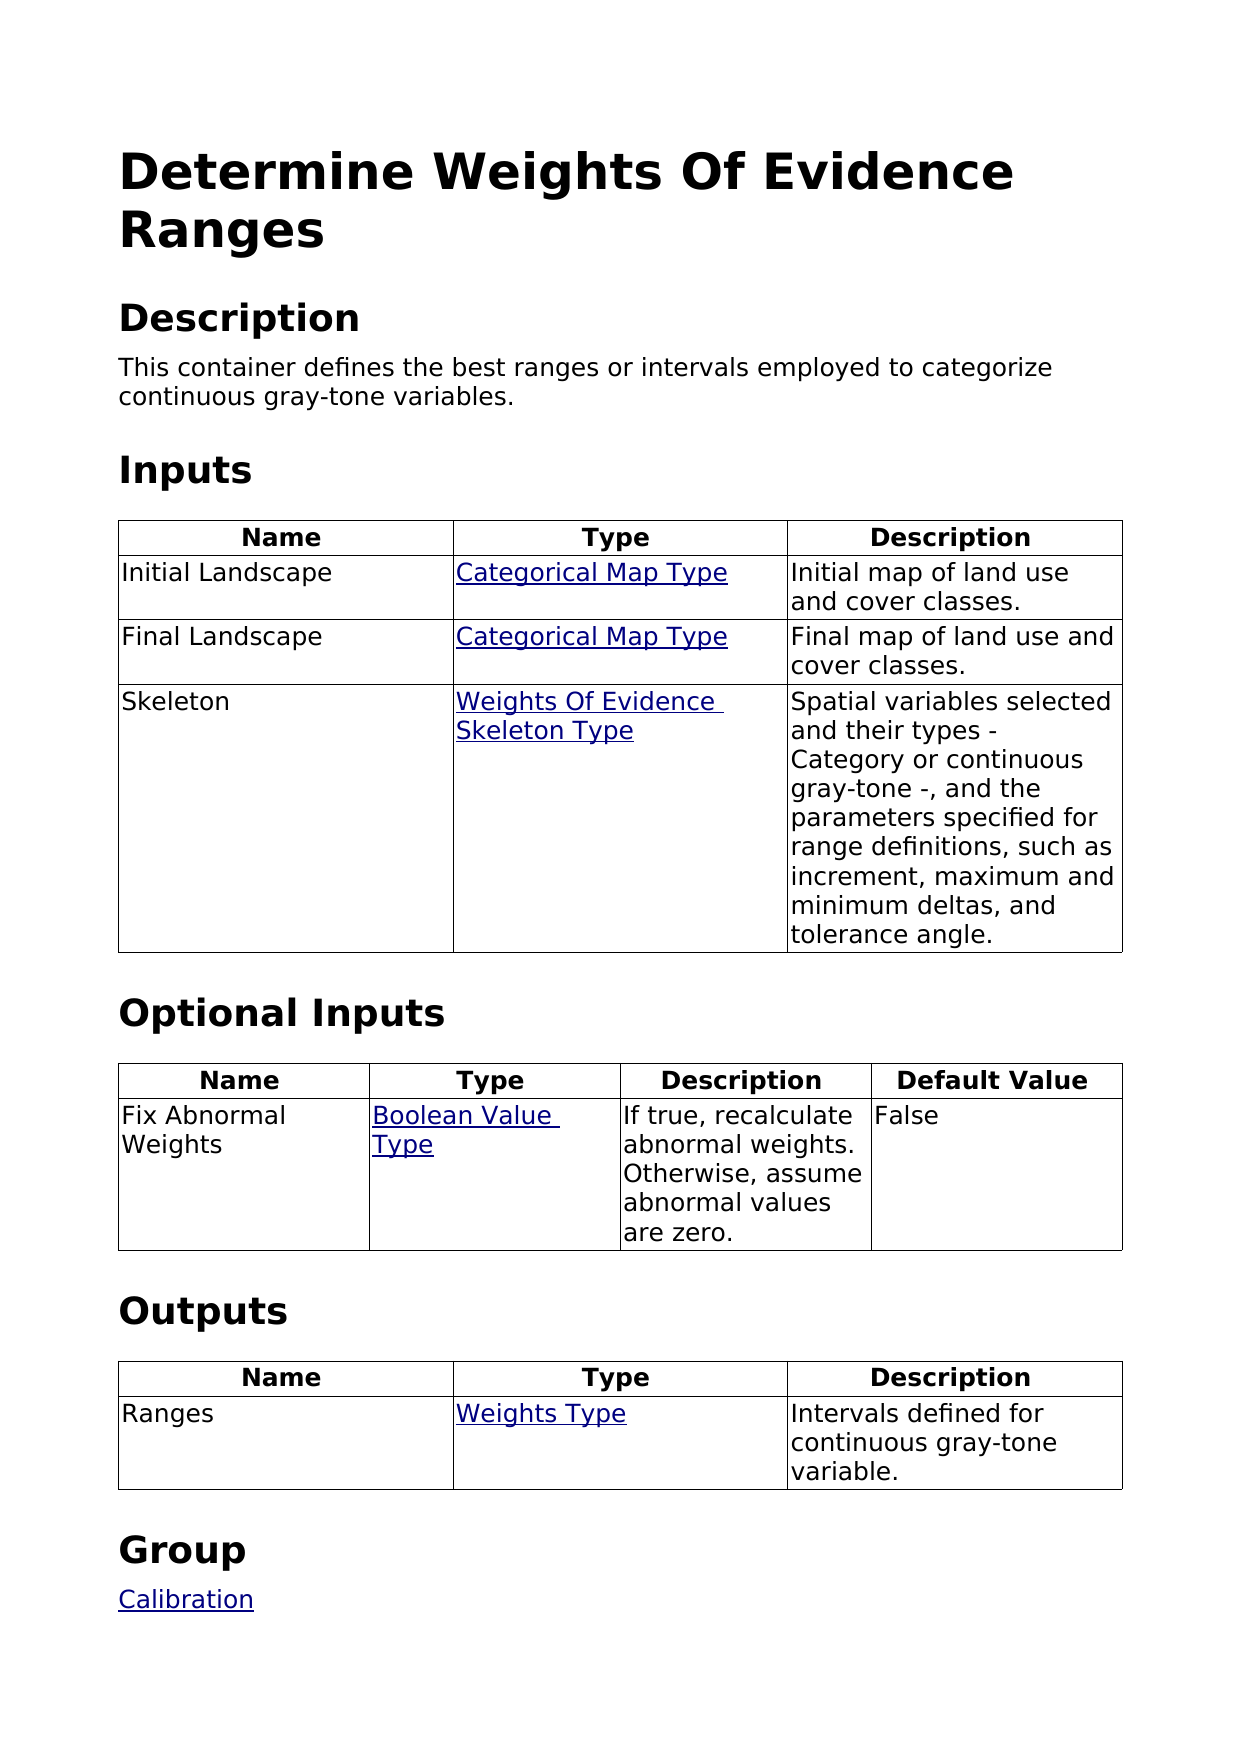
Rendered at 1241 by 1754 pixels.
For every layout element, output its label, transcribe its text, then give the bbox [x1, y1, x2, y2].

table_cell Boolean Value Type [370, 1099, 620, 1250]
subtitle Outputs [118, 1290, 1122, 1333]
table_cell Initial map of land use and cover classes. [788, 556, 1122, 619]
table_header Name [119, 521, 453, 555]
table_header Default Value [872, 1064, 1122, 1098]
table_cell Ranges [119, 1397, 453, 1489]
table_cell False [872, 1099, 1122, 1250]
table_header Type [370, 1064, 620, 1098]
table_header Description [788, 1362, 1122, 1396]
table_header Name [119, 1362, 453, 1396]
text Calibration [118, 1585, 1122, 1614]
table_header Description [788, 521, 1122, 555]
table_cell Final Landscape [119, 620, 453, 684]
table_cell Skeleton [119, 685, 453, 952]
subtitle Inputs [118, 449, 1122, 493]
subtitle Group [118, 1529, 1122, 1573]
table_cell Intervals defined for continuous gray-tone variable. [788, 1397, 1122, 1489]
table_header Description [621, 1064, 871, 1098]
text This container defines the best ranges or intervals employed to categorize continuous gray-tone variables. [118, 353, 1122, 412]
table_cell Initial Landscape [119, 556, 453, 619]
table_header Type [454, 1362, 787, 1396]
subtitle Optional Inputs [118, 992, 1122, 1036]
table_cell Categorical Map Type [454, 620, 787, 684]
table_cell If true, recalculate abnormal weights. Otherwise, assume abnormal values are zero. [621, 1099, 871, 1250]
table_cell Final map of land use and cover classes. [788, 620, 1122, 684]
table_cell Spatial variables selected and their types - Category or continuous gray-tone -, and the parameters specified for range definitions, such as increment, maximum and minimum deltas, and tolerance angle. [788, 685, 1122, 952]
table_header Type [454, 521, 787, 555]
table_cell Categorical Map Type [454, 556, 787, 619]
table_cell Weights Of Evidence Skeleton Type [454, 685, 787, 952]
table_cell Fix Abnormal Weights [119, 1099, 369, 1250]
subtitle Determine Weights Of Evidence Ranges [118, 143, 1122, 259]
table_cell Weights Type [454, 1397, 787, 1489]
table_header Name [119, 1064, 369, 1098]
subtitle Description [118, 297, 1122, 341]
